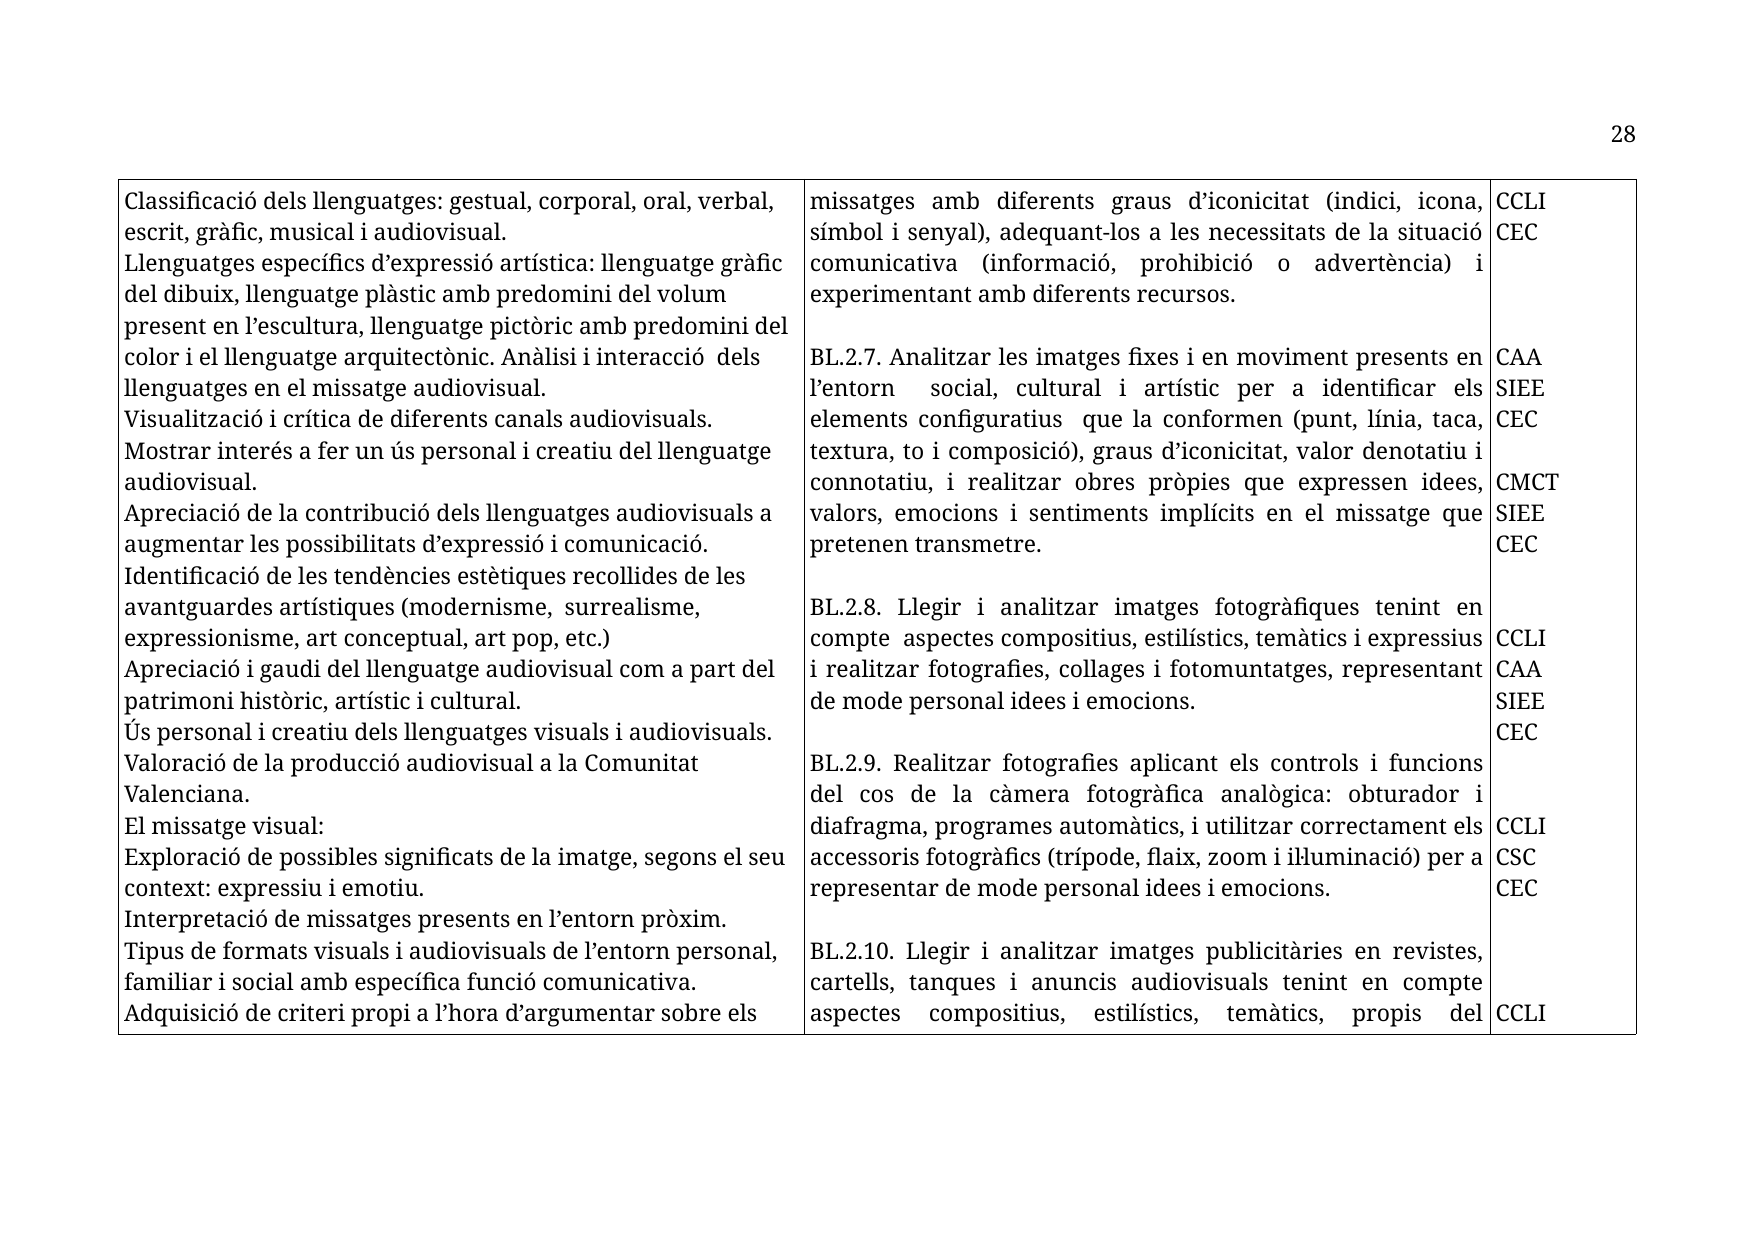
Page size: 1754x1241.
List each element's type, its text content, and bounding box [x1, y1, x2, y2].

table_cell missatges amb diferents graus d’iconicitat (indici, icona, símbol i senyal), adequant-los a les necessitats de la situació comunicativa (informació, prohibició o advertència) i experimentant amb diferents recursos. BL.2.7. Analitzar les imatges fixes i en moviment presents en l’entorn social, cultural i artístic per a identificar els elements configuratius que la conformen (punt, línia, taca, textura, to i composició), graus d’iconicitat, valor denotatiu i connotatiu, i realitzar obres pròpies que expressen idees, valors, emocions i sentiments implícits en el missatge que pretenen transmetre. BL.2.8. Llegir i analitzar imatges fotogràfiques tenint en compte aspectes compositius, estilístics, temàtics i expressius i realitzar fotografies, collages i fotomuntatges, representant de mode personal idees i emocions. BL.2.9. Realitzar fotografies aplicant els controls i funcions del cos de la càmera fotogràfica analògica: obturador i diafragma, programes automàtics, i utilitzar correctament els accessoris fotogràfics (trípode, flaix, zoom i il·luminació) per a representar de mode personal idees i emocions. BL.2.10. Llegir i analitzar imatges publicitàries en revistes, cartells, tanques i anuncis audiovisuals tenint en compte aspectes compositius, estilístics, temàtics, propis del [805, 180, 1490, 1034]
table_cell CCLI CEC CAA SIEE CEC CMCT SIEE CEC CCLI CAA SIEE CEC CCLI CSC CEC CCLI [1491, 180, 1636, 1034]
table_cell Classificació dels llenguatges: gestual, corporal, oral, verbal, escrit, gràfic, musical i audiovisual. Llenguatges específics d’expressió artística: llenguatge gràfic del dibuix, llenguatge plàstic amb predomini del volum present en l’escultura, llenguatge pictòric amb predomini del color i el llenguatge arquitectònic. Anàlisi i interacció dels llenguatges en el missatge audiovisual. Visualització i crítica de diferents canals audiovisuals. Mostrar interés a fer un ús personal i creatiu del llenguatge audiovisual. Apreciació de la contribució dels llenguatges audiovisuals a augmentar les possibilitats d’expressió i comunicació. Identificació de les tendències estètiques recollides de les avantguardes artístiques (modernisme, surrealisme, expressionisme, art conceptual, art pop, etc.) Apreciació i gaudi del llenguatge audiovisual com a part del patrimoni històric, artístic i cultural. Ús personal i creatiu dels llenguatges visuals i audiovisuals. Valoració de la producció audiovisual a la Comunitat Valenciana. El missatge visual: Exploració de possibles significats de la imatge, segons el seu context: expressiu i emotiu. Interpretació de missatges presents en l’entorn pròxim. Tipus de formats visuals i audiovisuals de l’entorn personal, familiar i social amb específica funció comunicativa. Adquisició de criteri propi a l’hora d’argumentar sobre els [119, 180, 804, 1034]
